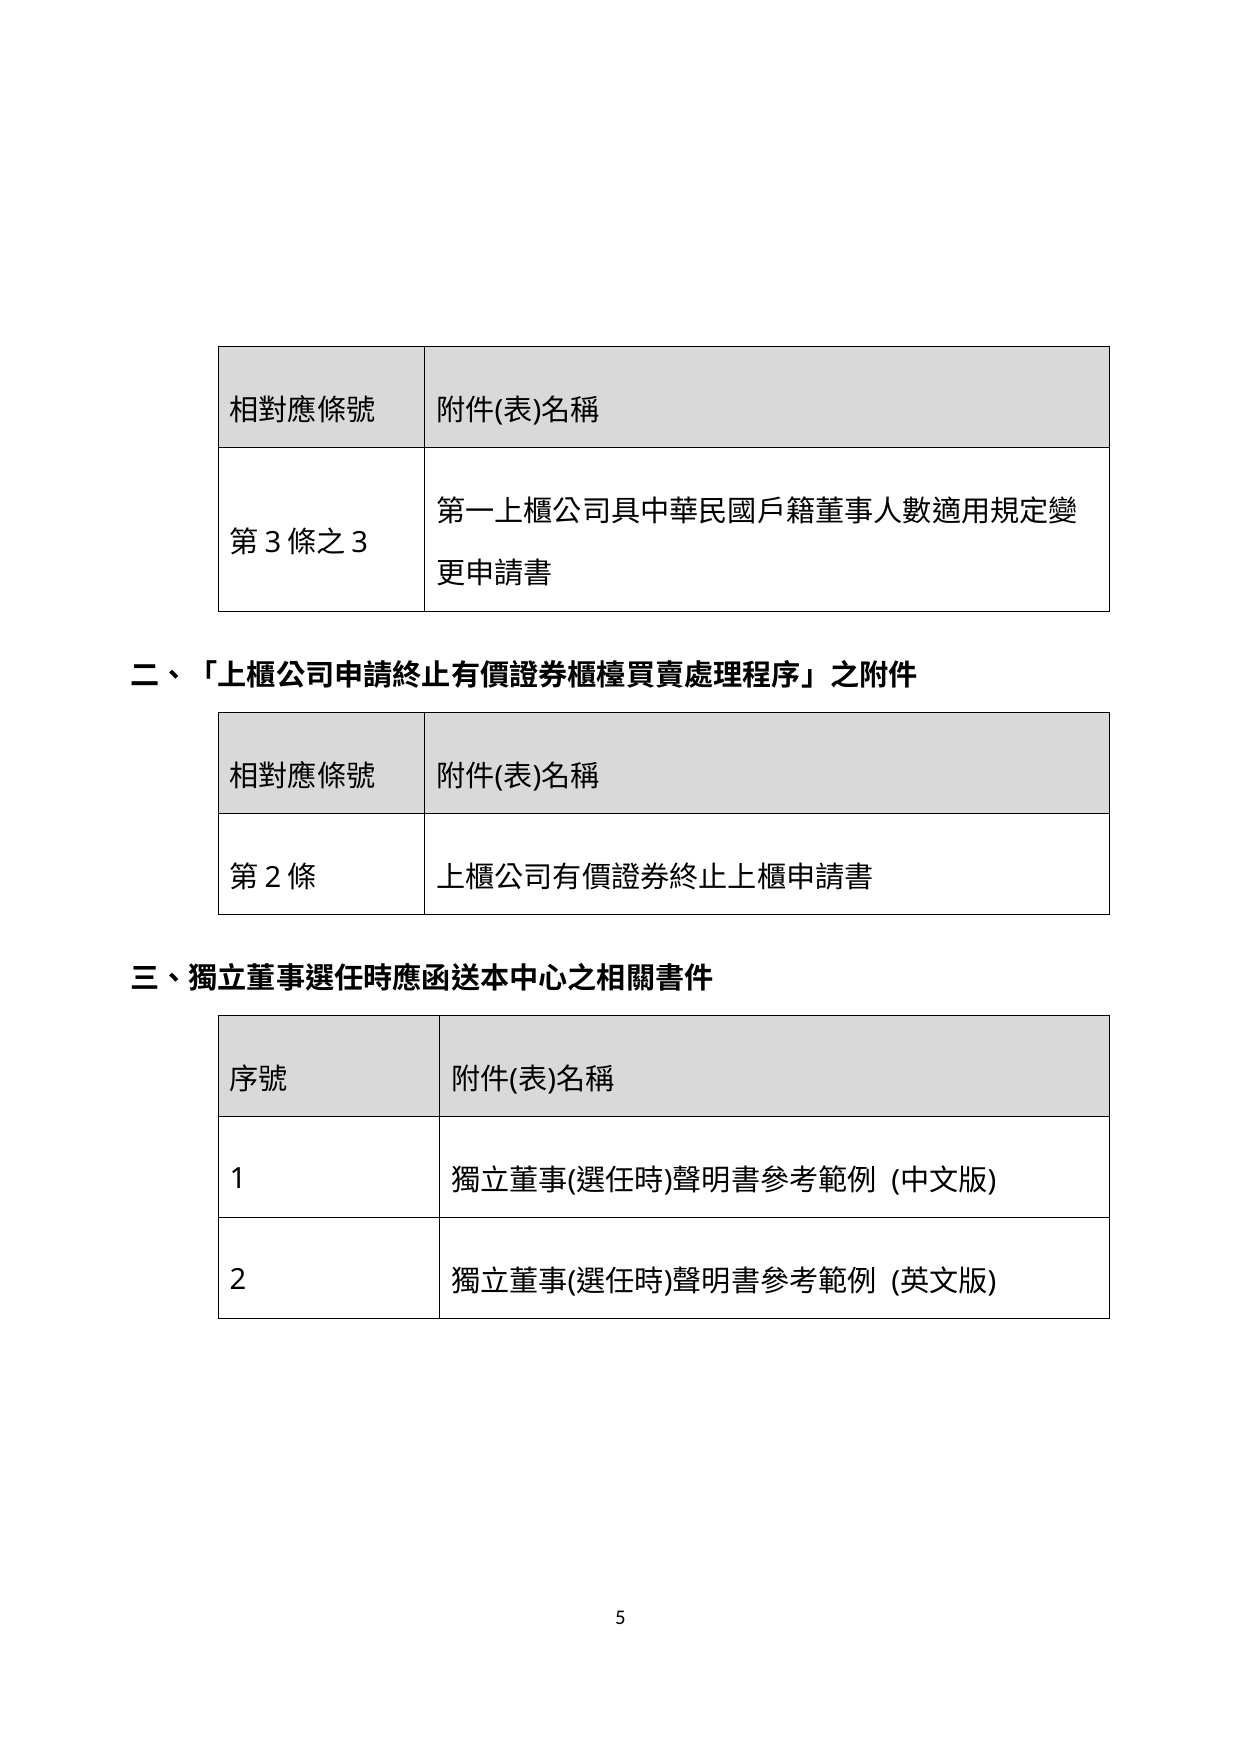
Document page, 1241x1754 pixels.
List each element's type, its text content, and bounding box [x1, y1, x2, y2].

text 三、獨立董事選任時應函送本中心之相關書件 [130, 934, 1110, 996]
table_cell 1 [219, 1117, 439, 1217]
table_cell 第2條 [219, 814, 424, 914]
text 二、「上櫃公司申請終止有價證券櫃檯買賣處理程序」之附件 [130, 631, 1110, 693]
table_cell 2 [219, 1218, 439, 1318]
table_header 附件(表)名稱 [425, 713, 1109, 813]
table_cell 上櫃公司有價證券終止上櫃申請書 [425, 814, 1109, 914]
table_cell 第3條之3 [219, 448, 424, 611]
table_cell 獨立董事(選任時)聲明書參考範例 (英文版) [440, 1218, 1109, 1318]
table_header 附件(表)名稱 [440, 1016, 1109, 1116]
table_header 相對應條號 [219, 347, 424, 447]
table_cell 獨立董事(選任時)聲明書參考範例 (中文版) [440, 1117, 1109, 1217]
table_header 相對應條號 [219, 713, 424, 813]
table_header 附件(表)名稱 [425, 347, 1109, 447]
table_header 序號 [219, 1016, 439, 1116]
table_cell 第一上櫃公司具中華民國戶籍董事人數適用規定變更申請書 [425, 448, 1109, 611]
